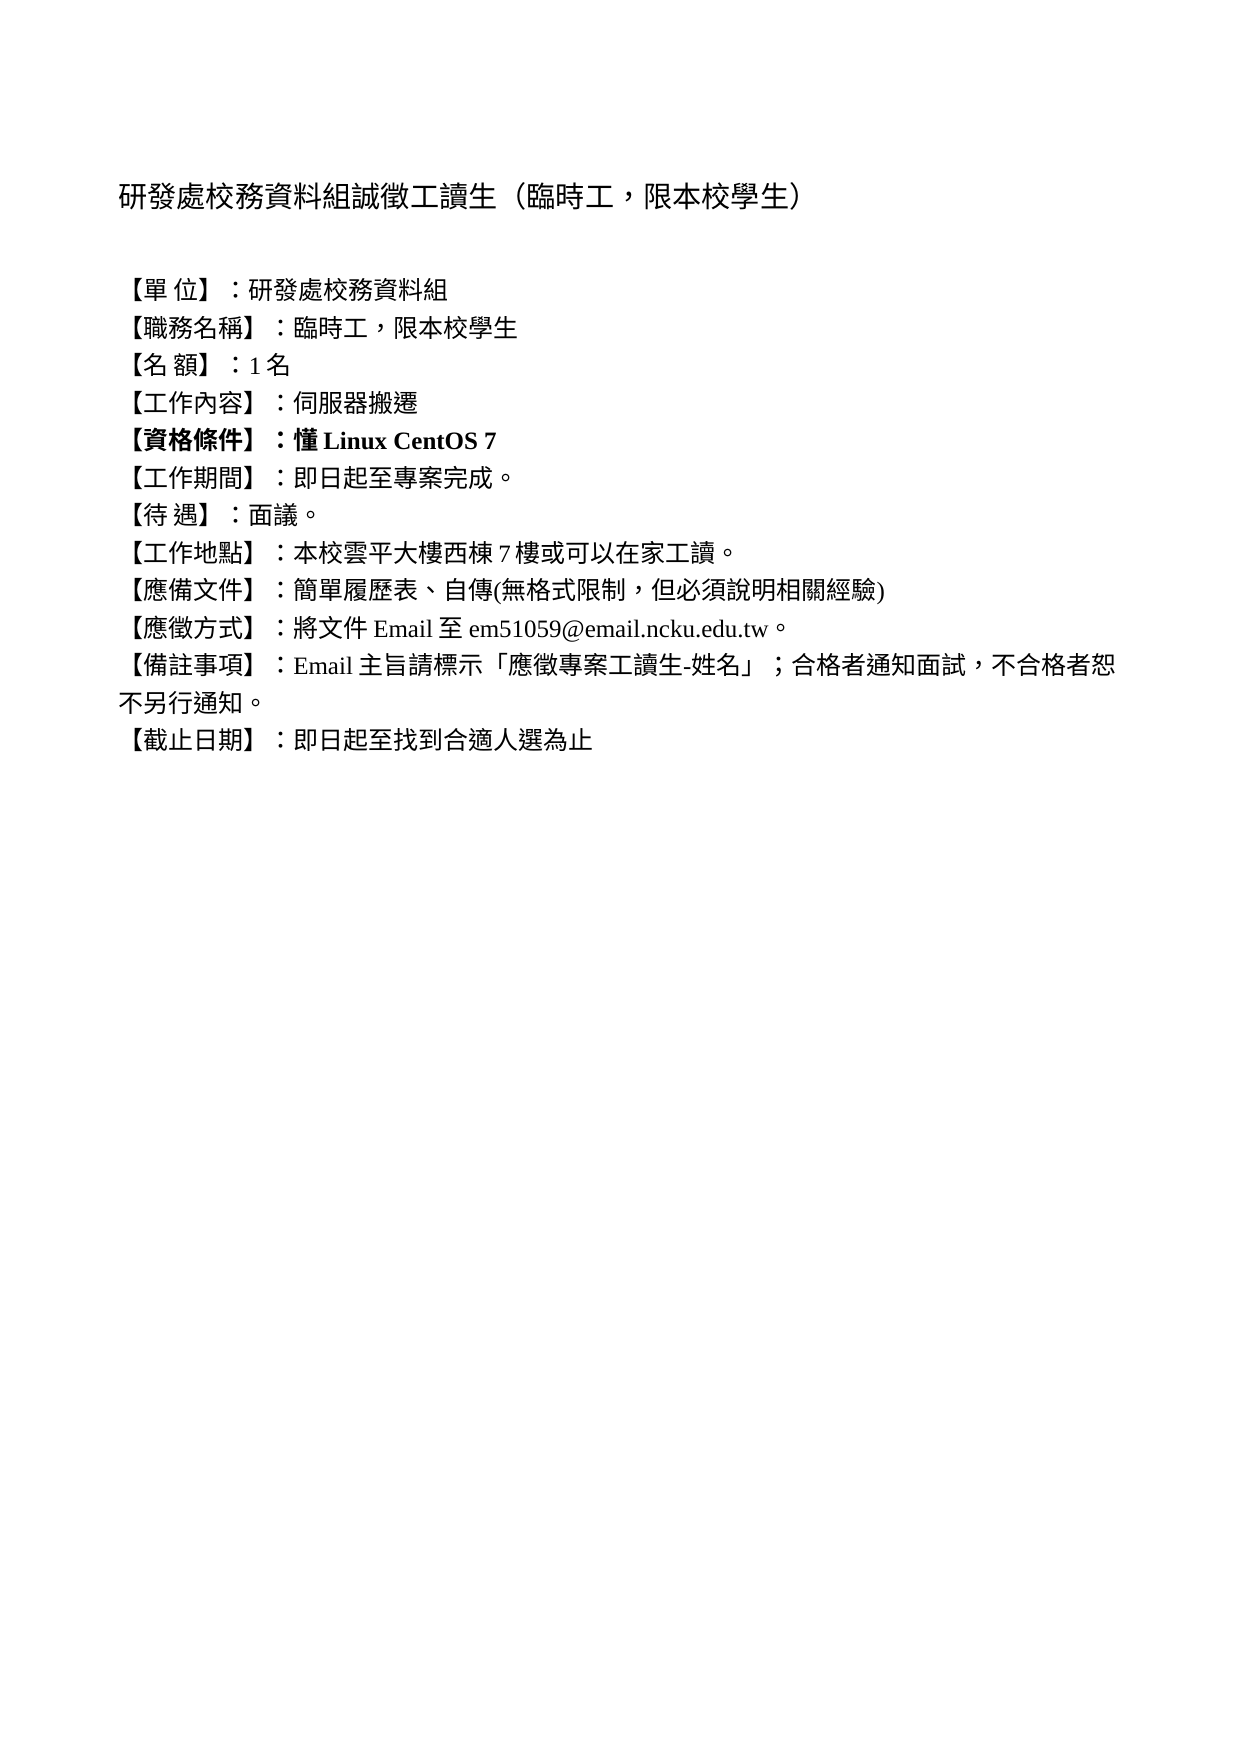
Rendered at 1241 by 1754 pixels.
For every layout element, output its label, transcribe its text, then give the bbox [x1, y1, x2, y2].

text 【職務名稱】：臨時工，限本校學生 【名 額】：1名 [118, 307, 1122, 382]
text 【工作期間】：即日起至專案完成。 【待 遇】：面議。 【工作地點】：本校雲平大樓西棟7樓或可以在家工讀。 【應備文件】：簡單履歷表、自傳(無格式限制，但必須說明相關經驗) [118, 457, 1122, 607]
text 【工作內容】：伺服器搬遷 【資格條件】：懂Linux CentOS 7 [118, 382, 1122, 457]
text 研發處校務資料組誠徵工讀生（臨時工，限本校學生） [118, 157, 1122, 232]
text 【應徵方式】：將文件Email至 em51059@email.ncku.edu.tw。 【備註事項】：Email主旨請標示「應徵專案工讀生-姓名」；合格者通知面試，不合格者恕不另行通知。 【截止日期】：即日起至找到合適人選為止 [118, 607, 1122, 757]
text 【單 位】：研發處校務資料組 [118, 270, 1122, 307]
